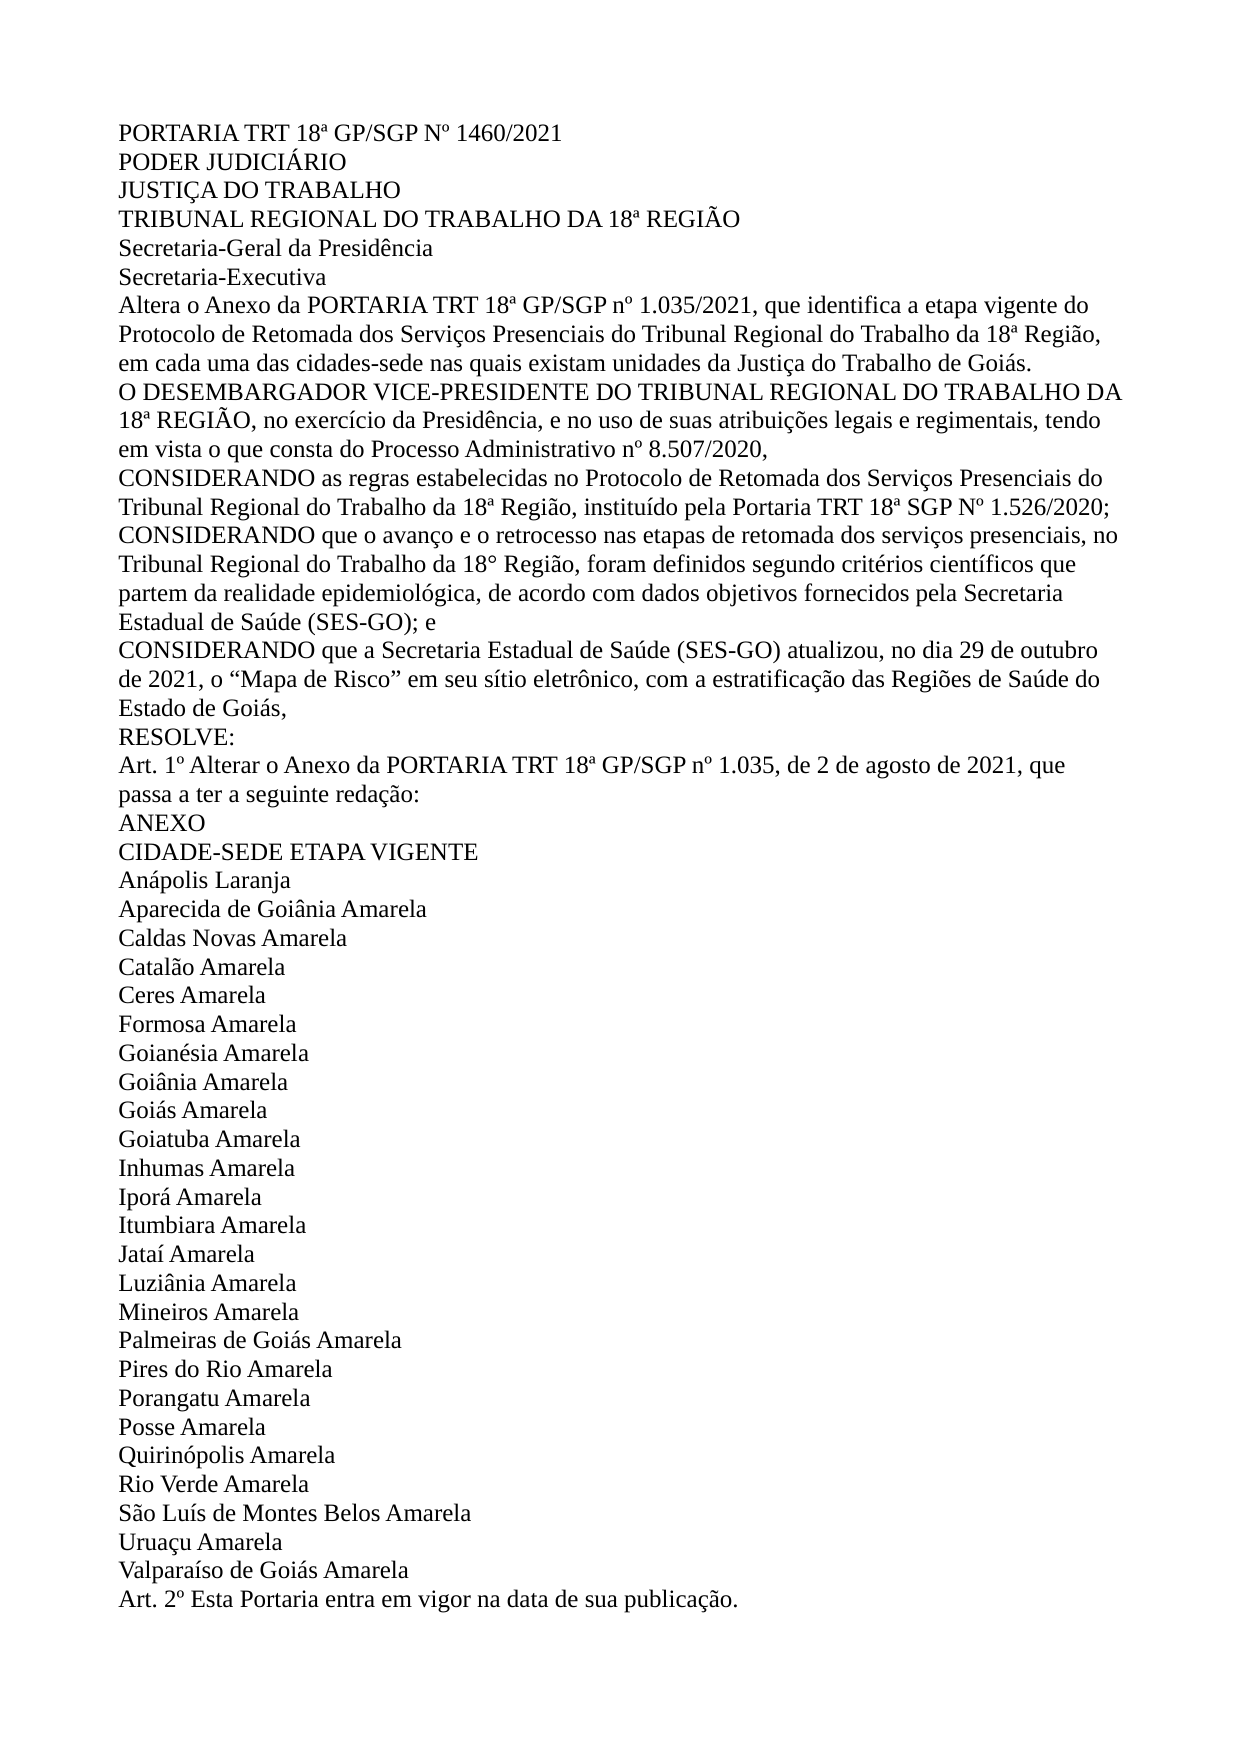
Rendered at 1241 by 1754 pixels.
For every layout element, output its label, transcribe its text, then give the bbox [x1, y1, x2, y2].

text Caldas Novas Amarela Catalão Amarela Ceres Amarela Formosa Amarela Goianésia Amarela Goiânia Amarela Goiás Amarela Goiatuba Amarela Inhumas Amarela Iporá Amarela Itumbiara Amarela Jataí Amarela Luziânia Amarela Mineiros Amarela Palmeiras de Goiás Amarela Pires do Rio Amarela Porangatu Amarela Posse Amarela Quirinópolis Amarela Rio Verde Amarela São Luís de Montes Belos Amarela Uruaçu Amarela Valparaíso de Goiás Amarela Art. 2º Esta Portaria entra em vigor na data de sua publicação. [118, 923, 1122, 1613]
text PORTARIA TRT 18ª GP/SGP Nº 1460/2021 [118, 118, 1122, 147]
text CIDADE-SEDE ETAPA VIGENTE Anápolis Laranja Aparecida de Goiânia Amarela [118, 837, 1122, 923]
text PODER JUDICIÁRIO JUSTIÇA DO TRABALHO TRIBUNAL REGIONAL DO TRABALHO DA 18ª REGIÃO Secretaria-Geral da Presidência Secretaria-Executiva Altera o Anexo da PORTARIA TRT 18ª GP/SGP nº 1.035/2021, que identifica a etapa vigente do Protocolo de Retomada dos Serviços Presenciais do Tribunal Regional do Trabalho da 18ª Região, em cada uma das cidades-sede nas quais existam unidades da Justiça do Trabalho de Goiás. O DESEMBARGADOR VICE-PRESIDENTE DO TRIBUNAL REGIONAL DO TRABALHO DA 18ª REGIÃO, no exercício da Presidência, e no uso de suas atribuições legais e regimentais, tendo em vista o que consta do Processo Administrativo nº 8.507/2020, CONSIDERANDO as regras estabelecidas no Protocolo de Retomada dos Serviços Presenciais do Tribunal Regional do Trabalho da 18ª Região, instituído pela Portaria TRT 18ª SGP Nº 1.526/2020; CONSIDERANDO que o avanço e o retrocesso nas etapas de retomada dos serviços presenciais, no Tribunal Regional do Trabalho da 18° Região, foram definidos segundo critérios científicos que partem da realidade epidemiológica, de acordo com dados objetivos fornecidos pela Secretaria Estadual de Saúde (SES-GO); e CONSIDERANDO que a Secretaria Estadual de Saúde (SES-GO) atualizou, no dia 29 de outubro de 2021, o “Mapa de Risco” em seu sítio eletrônico, com a estratificação das Regiões de Saúde do Estado de Goiás, RESOLVE: Art. 1º Alterar o Anexo da PORTARIA TRT 18ª GP/SGP nº 1.035, de 2 de agosto de 2021, que passa a ter a seguinte redação: ANEXO [118, 147, 1122, 837]
